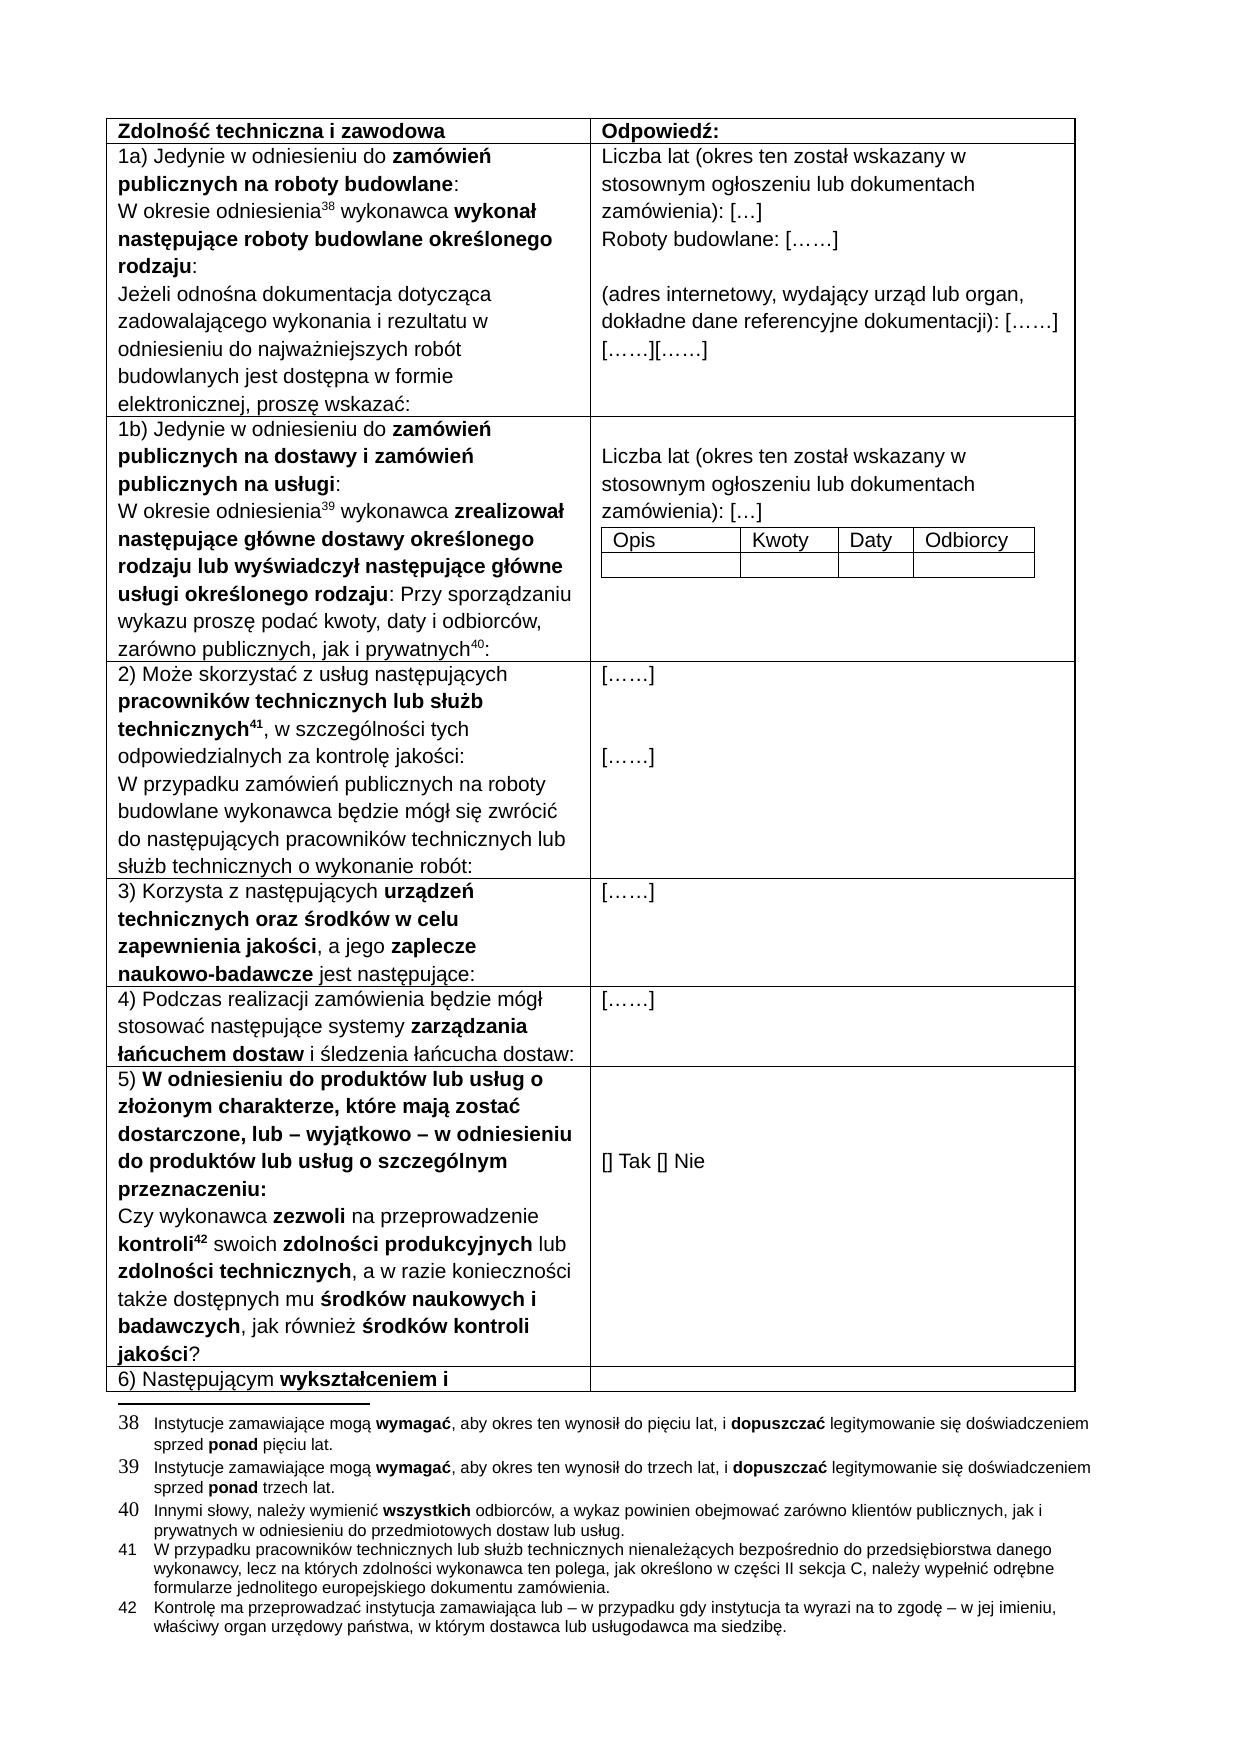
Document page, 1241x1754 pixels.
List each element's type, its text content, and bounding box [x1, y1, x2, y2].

table_cell Liczba lat (okres ten został wskazany w stosownym ogłoszeniu lub dokumentach zamówienia): […] [591, 417, 1074, 661]
table_header Opis [602, 528, 740, 552]
table_header Odbiorcy [914, 528, 1034, 552]
table_cell [591, 1367, 1074, 1391]
table_header Kwoty [741, 528, 838, 552]
table_cell [839, 553, 913, 577]
table_cell [……] [……] [591, 662, 1074, 878]
table_cell 4) Podczas realizacji zamówienia będzie mógł stosować następujące systemy zarządzania łańcuchem dostaw i śledzenia łańcucha dostaw: [107, 987, 590, 1066]
table_cell Liczba lat (okres ten został wskazany w stosownym ogłoszeniu lub dokumentach zamówienia): […] Roboty budowlane: [……] (adres internetowy, wydający urząd lub organ, dokładne dane referencyjne dokumentacji): [……][……][……] [591, 144, 1074, 416]
table_cell [741, 553, 838, 577]
table_header Daty [839, 528, 913, 552]
table_cell [602, 553, 740, 577]
table_cell [914, 553, 1034, 577]
table_cell 1b) Jedynie w odniesieniu do zamówień publicznych na dostawy i zamówień publicznych na usługi: W okresie odniesienia wykonawca zrealizował następujące główne dostawy określonego rodzaju lub wyświadczył następujące główne usługi określonego rodzaju: Przy sporządzaniu wykazu proszę podać kwoty, daty i odbiorców, zarówno publicznych, jak i prywatnych: [107, 417, 590, 661]
table_cell 3) Korzysta z następujących urządzeń technicznych oraz środków w celu zapewnienia jakości, a jego zaplecze naukowo-badawcze jest następujące: [107, 879, 590, 986]
table_cell 5) W odniesieniu do produktów lub usług o złożonym charakterze, które mają zostać dostarczone, lub – wyjątkowo – w odniesieniu do produktów lub usług o szczególnym przeznaczeniu: Czy wykonawca zezwoli na przeprowadzenie kontroli swoich zdolności produkcyjnych lub zdolności technicznych, a w razie konieczności także dostępnych mu środków naukowych i badawczych, jak również środków kontroli jakości? [107, 1067, 590, 1366]
table_cell [] Tak [] Nie [591, 1067, 1074, 1366]
table_header Zdolność techniczna i zawodowa [107, 119, 590, 143]
table_header Odpowiedź: [591, 119, 1074, 143]
table_cell 2) Może skorzystać z usług następujących pracowników technicznych lub służb technicznych, w szczególności tych odpowiedzialnych za kontrolę jakości: W przypadku zamówień publicznych na roboty budowlane wykonawca będzie mógł się zwrócić do następujących pracowników technicznych lub służb technicznych o wykonanie robót: [107, 662, 590, 878]
table_cell [……] [591, 987, 1074, 1066]
table_cell [……] [591, 879, 1074, 986]
table_cell 1a) Jedynie w odniesieniu do zamówień publicznych na roboty budowlane: W okresie odniesienia wykonawca wykonał następujące roboty budowlane określonego rodzaju: Jeżeli odnośna dokumentacja dotycząca zadowalającego wykonania i rezultatu w odniesieniu do najważniejszych robót budowlanych jest dostępna w formie elektronicznej, proszę wskazać: [107, 144, 590, 416]
table_cell 6) Następującym wykształceniem i [107, 1367, 590, 1391]
